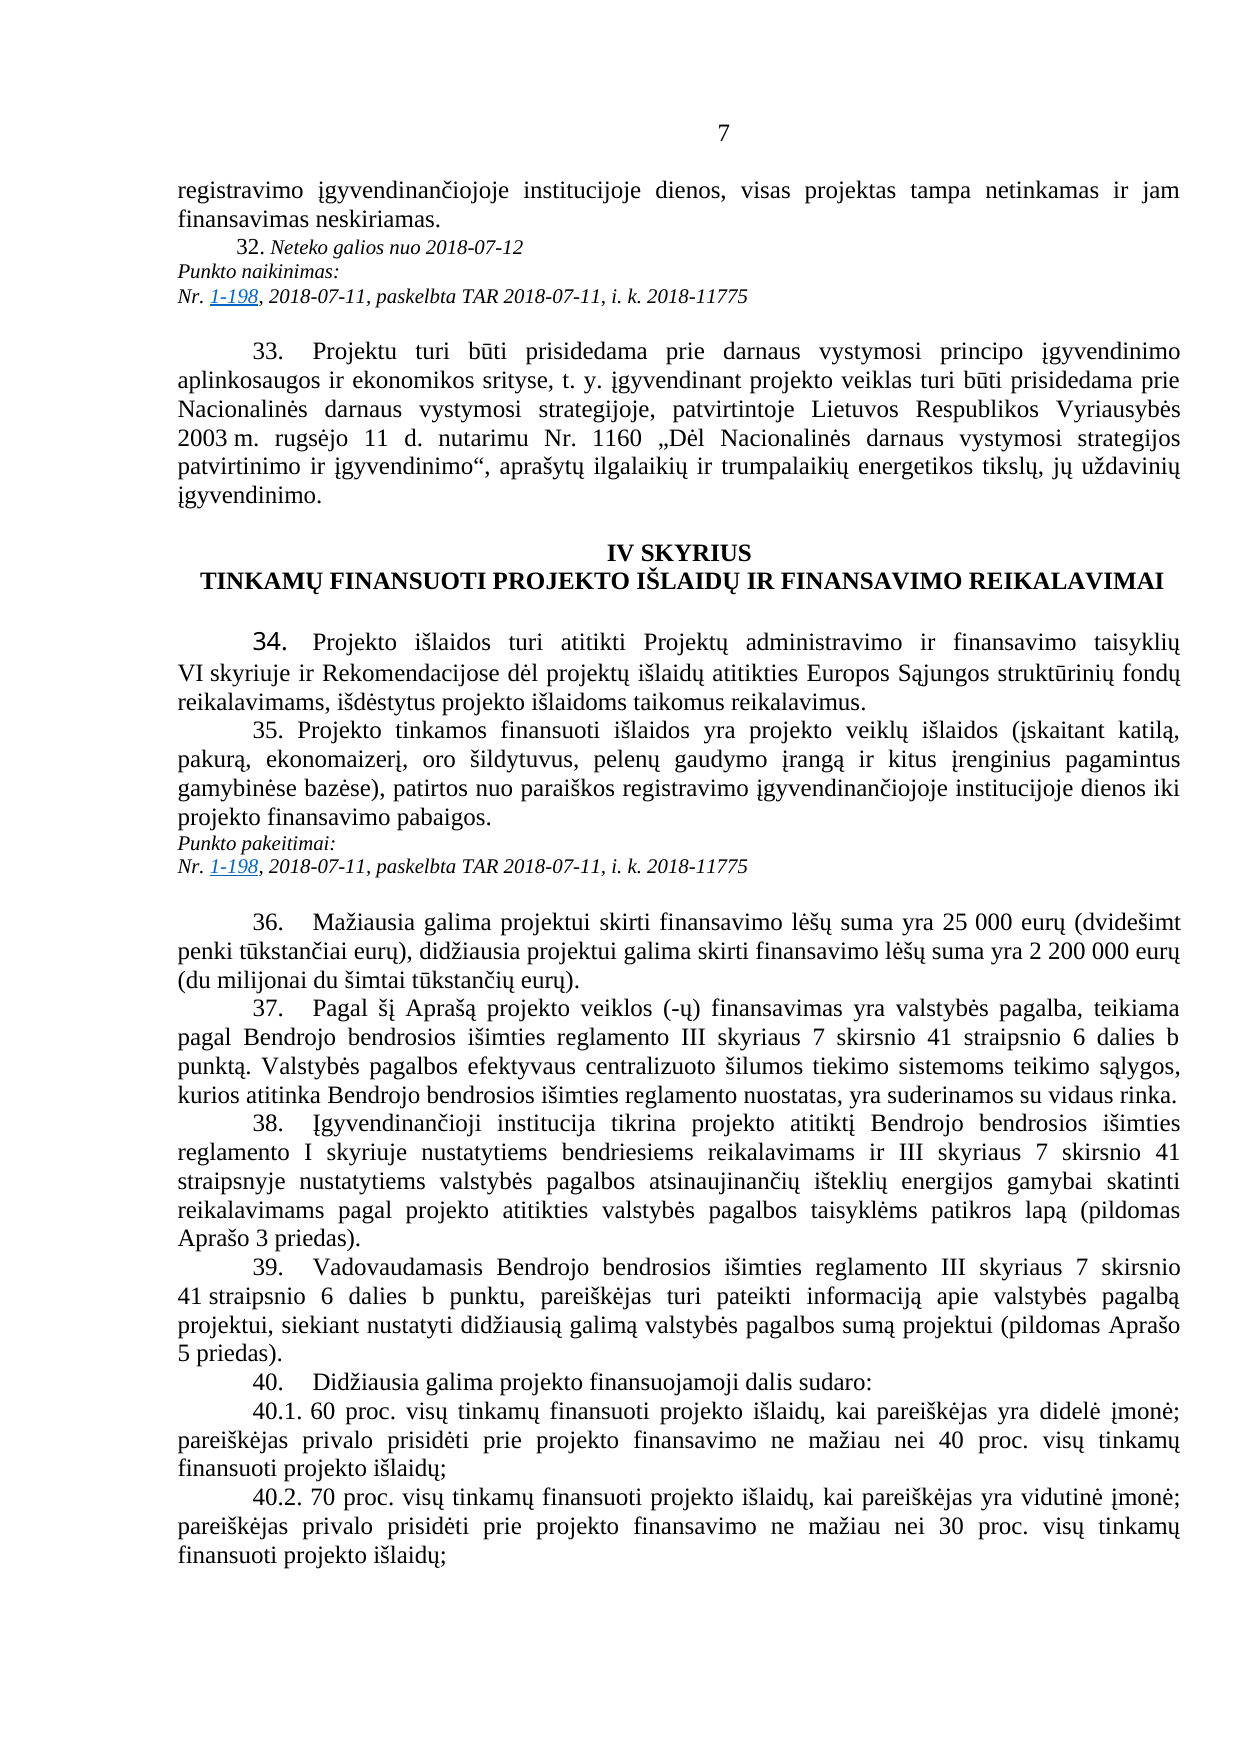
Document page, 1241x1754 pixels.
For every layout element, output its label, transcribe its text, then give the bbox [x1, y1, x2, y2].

text 39. Vadovaudamasis Bendrojo bendrosios išimties reglamento III skyriaus 7 skirsnio 41 straipsnio 6 dalies b punktu, pareiškėjas turi pateikti informaciją apie valstybės pagalbą projektui, siekiant nustatyti didžiausią galimą valstybės pagalbos sumą projektui (pildomas Aprašo 5 priedas). [177, 1252, 1181, 1367]
text Nr. 1-198, 2018-07-11, paskelbta TAR 2018-07-11, i. k. 2018-11775 [177, 854, 1181, 878]
text Punkto pakeitimai: [177, 830, 1181, 854]
text 37. Pagal šį Aprašą projekto veiklos (-ų) finansavimas yra valstybės pagalba, teikiama pagal Bendrojo bendrosios išimties reglamento III skyriaus 7 skirsnio 41 straipsnio 6 dalies b punktą. Valstybės pagalbos efektyvaus centralizuoto šilumos tiekimo sistemoms teikimo sąlygos, kurios atitinka Bendrojo bendrosios išimties reglamento nuostatas, yra suderinamos su vidaus rinka. [177, 993, 1181, 1108]
text 36. Mažiausia galima projektui skirti finansavimo lėšų suma yra 25 000 eurų (dvidešimt penki tūkstančiai eurų), didžiausia projektui galima skirti finansavimo lėšų suma yra 2 200 000 eurų (du milijonai du šimtai tūkstančių eurų). [177, 907, 1181, 993]
text 32. Neteko galios nuo 2018-07-12 [177, 233, 1181, 259]
text 35. Projekto tinkamos finansuoti išlaidos yra projekto veiklų išlaidos (įskaitant katilą, pakurą, ekonomaizerį, oro šildytuvus, pelenų gaudymo įrangą ir kitus įrenginius pagamintus gamybinėse bazėse), patirtos nuo paraiškos registravimo įgyvendinančiojoje institucijoje dienos iki projekto finansavimo pabaigos. [177, 715, 1181, 830]
text 33. Projektu turi būti prisidedama prie darnaus vystymosi principo įgyvendinimo aplinkosaugos ir ekonomikos srityse, t. y. įgyvendinant projekto veiklas turi būti prisidedama prie Nacionalinės darnaus vystymosi strategijoje, patvirtintoje Lietuvos Respublikos Vyriausybės 2003 m. rugsėjo 11 d. nutarimu Nr. 1160 „Dėl Nacionalinės darnaus vystymosi strategijos patvirtinimo ir įgyvendinimo“, aprašytų ilgalaikių ir trumpalaikių energetikos tikslų, jų uždavinių įgyvendinimo. [177, 336, 1181, 509]
text registravimo įgyvendinančiojoje institucijoje dienos, visas projektas tampa netinkamas ir jam finansavimas neskiriamas. [177, 176, 1181, 233]
text Nr. 1-198, 2018-07-11, paskelbta TAR 2018-07-11, i. k. 2018-11775 [177, 283, 1181, 308]
text 40.1. 60 proc. visų tinkamų finansuoti projekto išlaidų, kai pareiškėjas yra didelė įmonė; pareiškėjas privalo prisidėti prie projekto finansavimo ne mažiau nei 40 proc. visų tinkamų finansuoti projekto išlaidų; [177, 1396, 1181, 1482]
text 38. Įgyvendinančioji institucija tikrina projekto atitiktį Bendrojo bendrosios išimties reglamento I skyriuje nustatytiems bendriesiems reikalavimams ir III skyriaus 7 skirsnio 41 straipsnyje nustatytiems valstybės pagalbos atsinaujinančių išteklių energijos gamybai skatinti reikalavimams pagal projekto atitikties valstybės pagalbos taisyklėms patikros lapą (pildomas Aprašo 3 priedas). [177, 1108, 1181, 1252]
text 34. Projekto išlaidos turi atitikti Projektų administravimo ir finansavimo taisyklių VI skyriuje ir Rekomendacijose dėl projektų išlaidų atitikties Europos Sąjungos struktūrinių fondų reikalavimams, išdėstytus projekto išlaidoms taikomus reikalavimus. [177, 624, 1181, 715]
text IV SKYRIUS [177, 538, 1181, 566]
text 40. Didžiausia galima projekto finansuojamoji dalis sudaro: [177, 1367, 1181, 1396]
text 40.2. 70 proc. visų tinkamų finansuoti projekto išlaidų, kai pareiškėjas yra vidutinė įmonė; pareiškėjas privalo prisidėti prie projekto finansavimo ne mažiau nei 30 proc. visų tinkamų finansuoti projekto išlaidų; [177, 1482, 1181, 1568]
text TINKAMŲ FINANSUOTI PROJEKTO IŠLAIDŲ IR FINANSAVIMO REIKALAVIMAI [177, 566, 1181, 595]
text Punkto naikinimas: [177, 259, 1181, 283]
